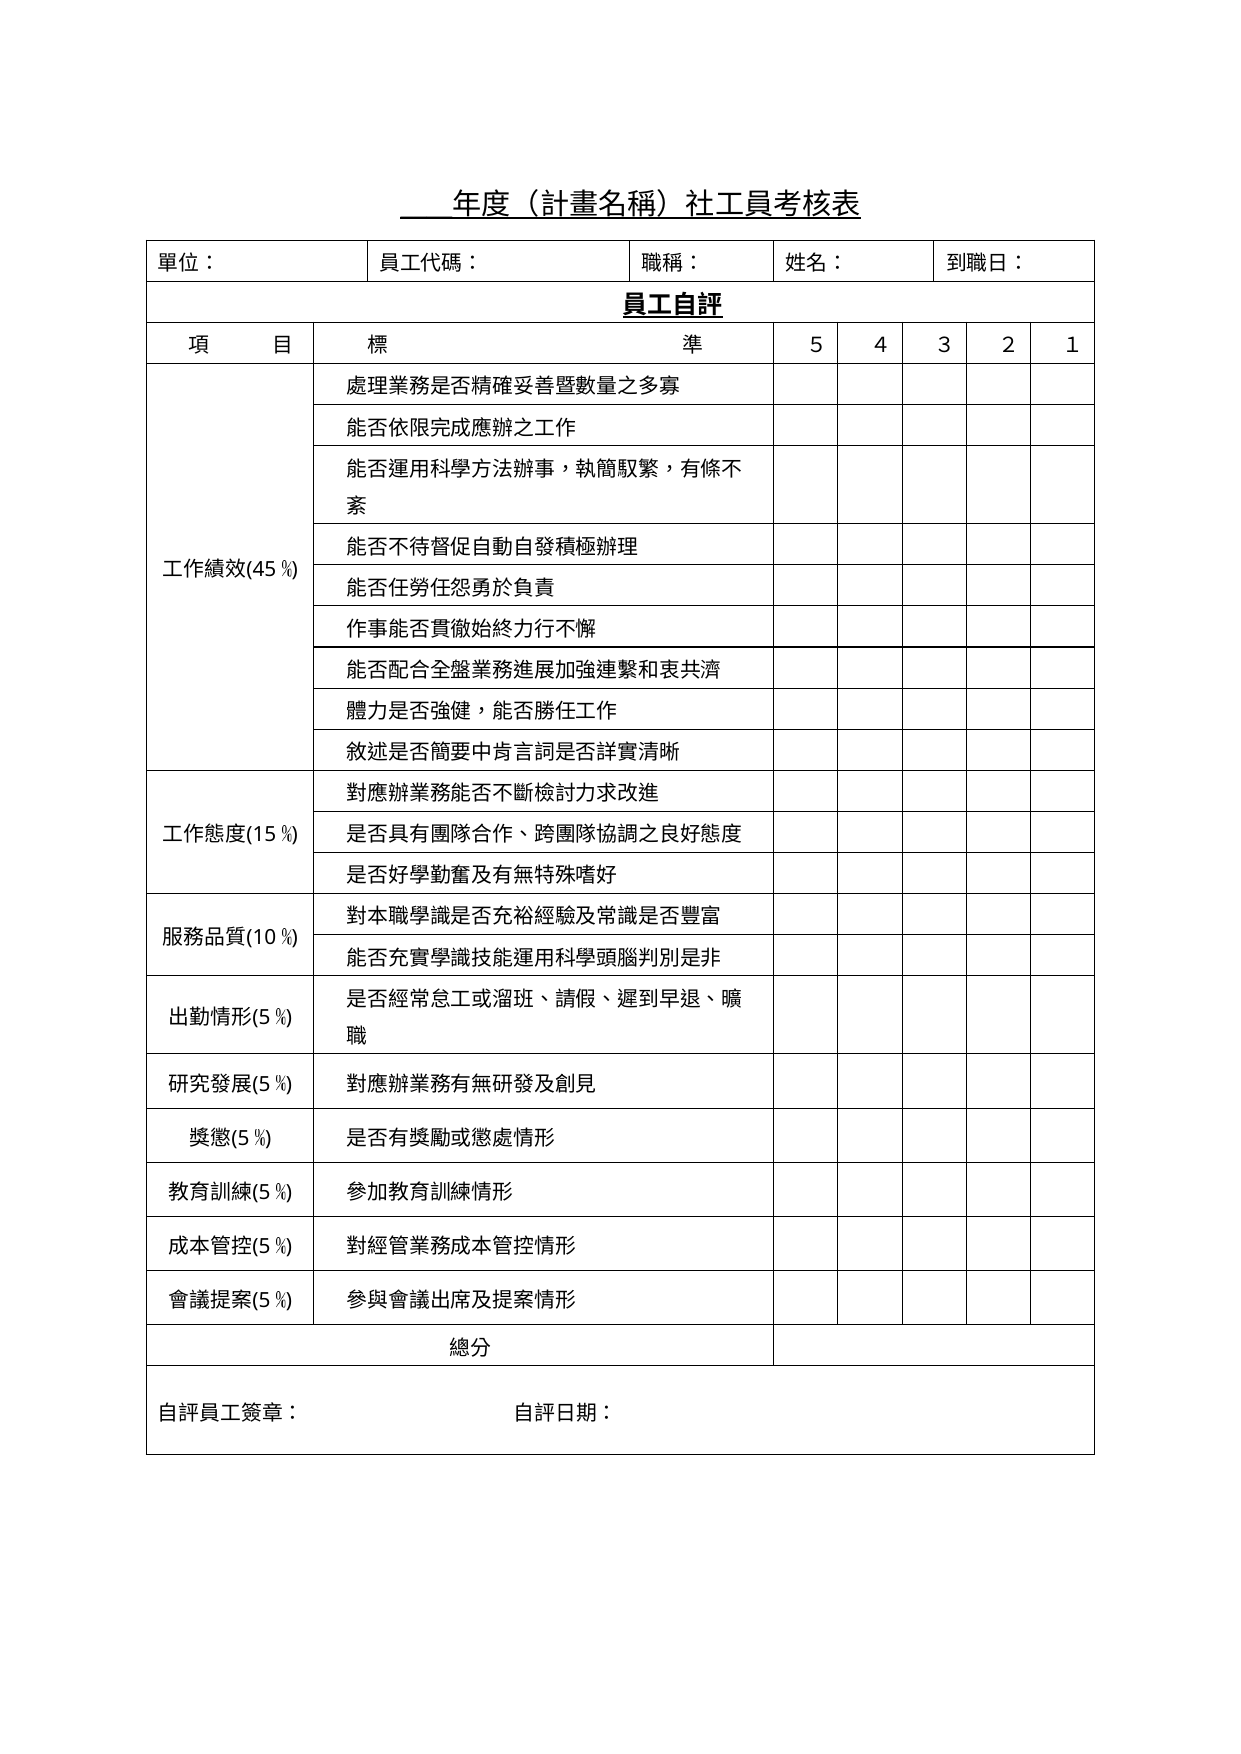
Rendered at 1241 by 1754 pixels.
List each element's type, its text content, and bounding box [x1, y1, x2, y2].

table_cell 項 [147, 323, 230, 363]
table_cell [735, 323, 773, 363]
table_cell [1031, 771, 1094, 811]
table_cell [838, 446, 902, 523]
table_cell 對應辦業務能否不斷檢討力求改進 [314, 771, 773, 811]
table_cell 是否具有團隊合作、跨團隊協調之良好態度 [314, 812, 773, 852]
table_cell [838, 853, 902, 893]
table_cell [903, 812, 966, 852]
table_header 職稱： [630, 241, 773, 281]
picture [254, 1129, 265, 1146]
table_cell 員工自評 [230, 282, 1094, 322]
table_cell [967, 812, 1030, 852]
table_cell ３ [903, 323, 966, 363]
table_cell ５ [774, 323, 837, 363]
table_cell [838, 894, 902, 934]
table_header 到職日： [934, 241, 1094, 281]
table_cell [967, 1271, 1030, 1324]
table_cell [1031, 894, 1094, 934]
table_cell [967, 853, 1030, 893]
table_cell [1031, 853, 1094, 893]
table_cell 會議提案(5 ) [147, 1271, 313, 1324]
table_cell [1031, 1109, 1094, 1162]
table_cell 準 [630, 323, 735, 363]
table_cell 能否任勞任怨勇於負責 [314, 565, 773, 605]
table_cell [1031, 1271, 1094, 1324]
table_cell [903, 648, 966, 687]
table_cell 教育訓練(5 ) [147, 1163, 313, 1216]
table_cell [967, 689, 1030, 728]
table_cell [774, 446, 837, 523]
table_cell [838, 648, 902, 687]
table_cell [838, 1163, 902, 1216]
picture [281, 928, 292, 945]
table_cell [967, 771, 1030, 811]
table_cell 對本職學識是否充裕經驗及常識是否豐富 [314, 894, 773, 934]
table_cell １ [1031, 323, 1094, 363]
table_cell [903, 1217, 966, 1270]
table_cell [903, 1054, 966, 1107]
table_cell [774, 689, 837, 728]
table_cell [1031, 689, 1094, 728]
table_cell ２ [967, 323, 1030, 363]
table_cell [1031, 1054, 1094, 1107]
table_cell [774, 812, 837, 852]
table_cell [774, 364, 837, 404]
table_cell [903, 364, 966, 404]
picture [275, 1008, 286, 1025]
picture [275, 1075, 286, 1091]
table_cell [838, 524, 902, 564]
table_header 姓名： [774, 241, 933, 281]
table_cell [838, 1271, 902, 1324]
table_cell 敘述是否簡要中肯言詞是否詳實清晰 [314, 730, 773, 769]
table_cell [774, 1271, 837, 1324]
table_cell 體力是否強健，能否勝任工作 [314, 689, 773, 728]
picture [281, 560, 292, 577]
table_cell [1031, 364, 1094, 404]
table_cell [903, 1109, 966, 1162]
table_cell [838, 771, 902, 811]
table_cell [838, 565, 902, 605]
table_cell [903, 935, 966, 975]
table_cell [774, 1109, 837, 1162]
picture [275, 1237, 286, 1254]
table_cell [838, 1109, 902, 1162]
table_cell [967, 1054, 1030, 1107]
table_cell [838, 405, 902, 445]
table_cell [903, 565, 966, 605]
table_cell [1031, 976, 1094, 1053]
table_cell [774, 405, 837, 445]
table_cell [1031, 524, 1094, 564]
table_cell [967, 730, 1030, 769]
table_cell [838, 689, 902, 728]
table_cell [774, 524, 837, 564]
table_cell 能否依限完成應辦之工作 [314, 405, 773, 445]
table_cell 研究發展(5 ) [147, 1054, 313, 1107]
table_cell [967, 446, 1030, 523]
table_cell [1031, 565, 1094, 605]
table_cell [967, 976, 1030, 1053]
table_cell [903, 1271, 966, 1324]
table_cell 總分 [147, 1325, 773, 1365]
table_cell 處理業務是否精確妥善暨數量之多寡 [314, 364, 773, 404]
table_cell [838, 364, 902, 404]
table_cell [967, 1163, 1030, 1216]
table_cell ４ [838, 323, 902, 363]
table_cell 工作態度(15 ) [147, 771, 313, 893]
table_cell 能否配合全盤業務進展加強連繫和衷共濟 [314, 648, 773, 687]
table_cell 是否有獎勵或懲處情形 [314, 1109, 773, 1162]
table_cell [1031, 1217, 1094, 1270]
table_cell [1031, 606, 1094, 646]
table_cell [903, 730, 966, 769]
table_cell 參與會議出席及提案情形 [314, 1271, 773, 1324]
table_cell [1031, 935, 1094, 975]
table_cell [1031, 648, 1094, 687]
table_cell [774, 1217, 837, 1270]
table_cell [774, 565, 837, 605]
table_cell 工作績效(45 ) [147, 364, 313, 769]
table_cell [903, 405, 966, 445]
table_cell [967, 565, 1030, 605]
table_cell 服務品質(10 ) [147, 894, 313, 975]
table_cell [903, 976, 966, 1053]
table_cell [774, 1163, 837, 1216]
table_cell [1031, 446, 1094, 523]
table_cell 自評員工簽章： 自評日期： [147, 1366, 1094, 1454]
table_cell 獎懲(5 ) [147, 1109, 313, 1162]
table_cell 標 [314, 323, 420, 363]
text ____年度（計畫名稱）社工員考核表 [133, 164, 1128, 239]
table_cell [774, 1054, 837, 1107]
table_cell 是否好學勤奮及有無特殊嗜好 [314, 853, 773, 893]
table_cell [1031, 730, 1094, 769]
table_cell [1031, 1163, 1094, 1216]
table_cell 作事能否貫徹始終力行不懈 [314, 606, 773, 646]
table_cell 對經管業務成本管控情形 [314, 1217, 773, 1270]
table_cell [838, 1054, 902, 1107]
picture [275, 1183, 286, 1200]
table_cell [774, 853, 837, 893]
table_cell [420, 323, 525, 363]
table_cell [774, 976, 837, 1053]
table_cell [838, 1217, 902, 1270]
table_cell [1031, 812, 1094, 852]
table_cell [903, 524, 966, 564]
picture [275, 1291, 286, 1308]
table_cell [967, 648, 1030, 687]
table_cell 出勤情形(5 ) [147, 976, 313, 1053]
table_cell 能否運用科學方法辦事，執簡馭繁，有條不紊 [314, 446, 773, 523]
table_cell 對應辦業務有無研發及創見 [314, 1054, 773, 1107]
table_cell [903, 606, 966, 646]
table_cell [903, 771, 966, 811]
picture [281, 825, 292, 842]
table_cell [903, 1163, 966, 1216]
table_cell [774, 1325, 1094, 1365]
table_cell [774, 648, 837, 687]
table_cell [967, 364, 1030, 404]
table_cell [903, 853, 966, 893]
table_cell [774, 894, 837, 934]
table_cell [903, 446, 966, 523]
table_cell 能否不待督促自動自發積極辦理 [314, 524, 773, 564]
table_cell 目 [230, 323, 313, 363]
table_cell 參加教育訓練情形 [314, 1163, 773, 1216]
table_header 員工代碼： [368, 241, 629, 281]
table_header 單位： [147, 241, 367, 281]
table_cell [838, 935, 902, 975]
table_cell [967, 935, 1030, 975]
table_cell [903, 689, 966, 728]
table_cell [774, 771, 837, 811]
table_cell [1031, 405, 1094, 445]
table_cell [774, 730, 837, 769]
table_cell [838, 976, 902, 1053]
table_cell [147, 282, 230, 322]
table_cell 能否充實學識技能運用科學頭腦判別是非 [314, 935, 773, 975]
table_cell [967, 606, 1030, 646]
table_cell [774, 606, 837, 646]
table_cell [525, 323, 629, 363]
table_cell [967, 1109, 1030, 1162]
table_cell [967, 524, 1030, 564]
table_cell [967, 405, 1030, 445]
table_cell [774, 935, 837, 975]
table_cell [838, 606, 902, 646]
table_cell [903, 894, 966, 934]
table_cell [967, 894, 1030, 934]
table_cell 是否經常怠工或溜班、請假、遲到早退、曠職 [314, 976, 773, 1053]
table_cell [838, 812, 902, 852]
table_cell [967, 1217, 1030, 1270]
table_cell 成本管控(5 ) [147, 1217, 313, 1270]
table_cell [838, 730, 902, 769]
